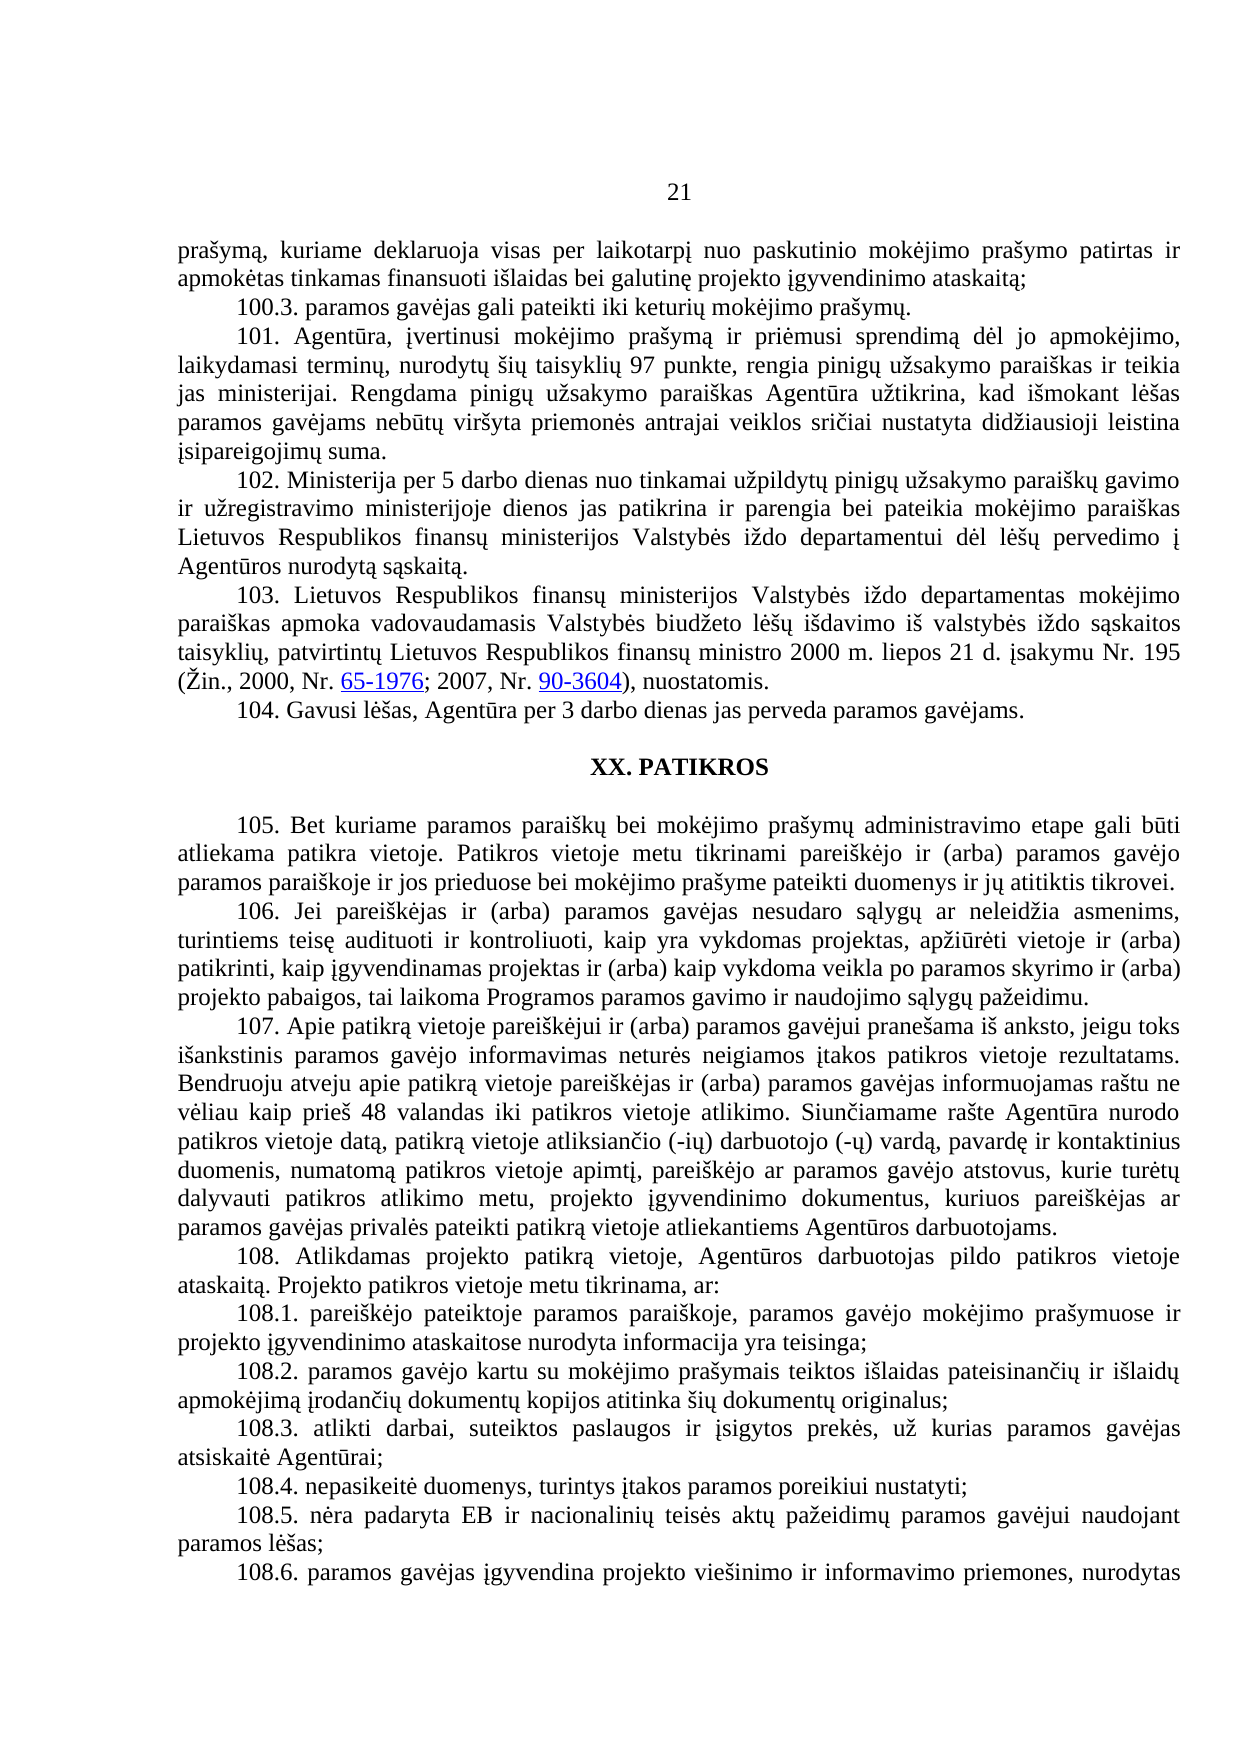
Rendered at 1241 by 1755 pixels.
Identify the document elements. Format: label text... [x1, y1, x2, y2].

text 101. Agentūra, įvertinusi mokėjimo prašymą ir priėmusi sprendimą dėl jo apmokėjimo, laikydamasi terminų, nurodytų šių taisyklių 97 punkte, rengia pinigų užsakymo paraiškas ir teikia jas ministerijai. Rengdama pinigų užsakymo paraiškas Agentūra užtikrina, kad išmokant lėšas paramos gavėjams nebūtų viršyta priemonės antrajai veiklos sričiai nustatyta didžiausioji leistina įsipareigojimų suma. [177, 321, 1181, 465]
text XX. PATIKROS [177, 752, 1181, 781]
text 100.3. paramos gavėjas gali pateikti iki keturių mokėjimo prašymų. [177, 292, 1181, 321]
text 104. Gavusi lėšas, Agentūra per 3 darbo dienas jas perveda paramos gavėjams. [177, 695, 1181, 723]
text 105. Bet kuriame paramos paraiškų bei mokėjimo prašymų administravimo etape gali būti atliekama patikra vietoje. Patikros vietoje metu tikrinami pareiškėjo ir (arba) paramos gavėjo paramos paraiškoje ir jos prieduose bei mokėjimo prašyme pateikti duomenys ir jų atitiktis tikrovei. [177, 810, 1181, 896]
text 108.4. nepasikeitė duomenys, turintys įtakos paramos poreikiui nustatyti; [177, 1471, 1181, 1500]
text 108.3. atlikti darbai, suteiktos paslaugos ir įsigytos prekės, už kurias paramos gavėjas atsiskaitė Agentūrai; [177, 1413, 1181, 1471]
text 103. Lietuvos Respublikos finansų ministerijos Valstybės iždo departamentas mokėjimo paraiškas apmoka vadovaudamasis Valstybės biudžeto lėšų išdavimo iš valstybės iždo sąskaitos taisyklių, patvirtintų Lietuvos Respublikos finansų ministro 2000 m. liepos 21 d. įsakymu Nr. 195 (Žin., 2000, Nr. 65-1976; 2007, Nr. 90-3604), nuostatomis. [177, 580, 1181, 695]
text prašymą, kuriame deklaruoja visas per laikotarpį nuo paskutinio mokėjimo prašymo patirtas ir apmokėtas tinkamas finansuoti išlaidas bei galutinę projekto įgyvendinimo ataskaitą; [177, 235, 1181, 292]
text 108. Atlikdamas projekto patikrą vietoje, Agentūros darbuotojas pildo patikros vietoje ataskaitą. Projekto patikros vietoje metu tikrinama, ar: [177, 1241, 1181, 1298]
text 106. Jei pareiškėjas ir (arba) paramos gavėjas nesudaro sąlygų ar neleidžia asmenims, turintiems teisę audituoti ir kontroliuoti, kaip yra vykdomas projektas, apžiūrėti vietoje ir (arba) patikrinti, kaip įgyvendinamas projektas ir (arba) kaip vykdoma veikla po paramos skyrimo ir (arba) projekto pabaigos, tai laikoma Programos paramos gavimo ir naudojimo sąlygų pažeidimu. [177, 896, 1181, 1011]
text 108.6. paramos gavėjas įgyvendina projekto viešinimo ir informavimo priemones, nurodytas [177, 1557, 1181, 1586]
text 107. Apie patikrą vietoje pareiškėjui ir (arba) paramos gavėjui pranešama iš anksto, jeigu toks išankstinis paramos gavėjo informavimas neturės neigiamos įtakos patikros vietoje rezultatams. Bendruoju atveju apie patikrą vietoje pareiškėjas ir (arba) paramos gavėjas informuojamas raštu ne vėliau kaip prieš 48 valandas iki patikros vietoje atlikimo. Siunčiamame rašte Agentūra nurodo patikros vietoje datą, patikrą vietoje atliksiančio (-ių) darbuotojo (-ų) vardą, pavardę ir kontaktinius duomenis, numatomą patikros vietoje apimtį, pareiškėjo ar paramos gavėjo atstovus, kurie turėtų dalyvauti patikros atlikimo metu, projekto įgyvendinimo dokumentus, kuriuos pareiškėjas ar paramos gavėjas privalės pateikti patikrą vietoje atliekantiems Agentūros darbuotojams. [177, 1011, 1181, 1241]
text 108.1. pareiškėjo pateiktoje paramos paraiškoje, paramos gavėjo mokėjimo prašymuose ir projekto įgyvendinimo ataskaitose nurodyta informacija yra teisinga; [177, 1298, 1181, 1356]
text 102. Ministerija per 5 darbo dienas nuo tinkamai užpildytų pinigų užsakymo paraiškų gavimo ir užregistravimo ministerijoje dienos jas patikrina ir parengia bei pateikia mokėjimo paraiškas Lietuvos Respublikos finansų ministerijos Valstybės iždo departamentui dėl lėšų pervedimo į Agentūros nurodytą sąskaitą. [177, 465, 1181, 580]
text 108.2. paramos gavėjo kartu su mokėjimo prašymais teiktos išlaidas pateisinančių ir išlaidų apmokėjimą įrodančių dokumentų kopijos atitinka šių dokumentų originalus; [177, 1356, 1181, 1413]
text 108.5. nėra padaryta EB ir nacionalinių teisės aktų pažeidimų paramos gavėjui naudojant paramos lėšas; [177, 1500, 1181, 1557]
